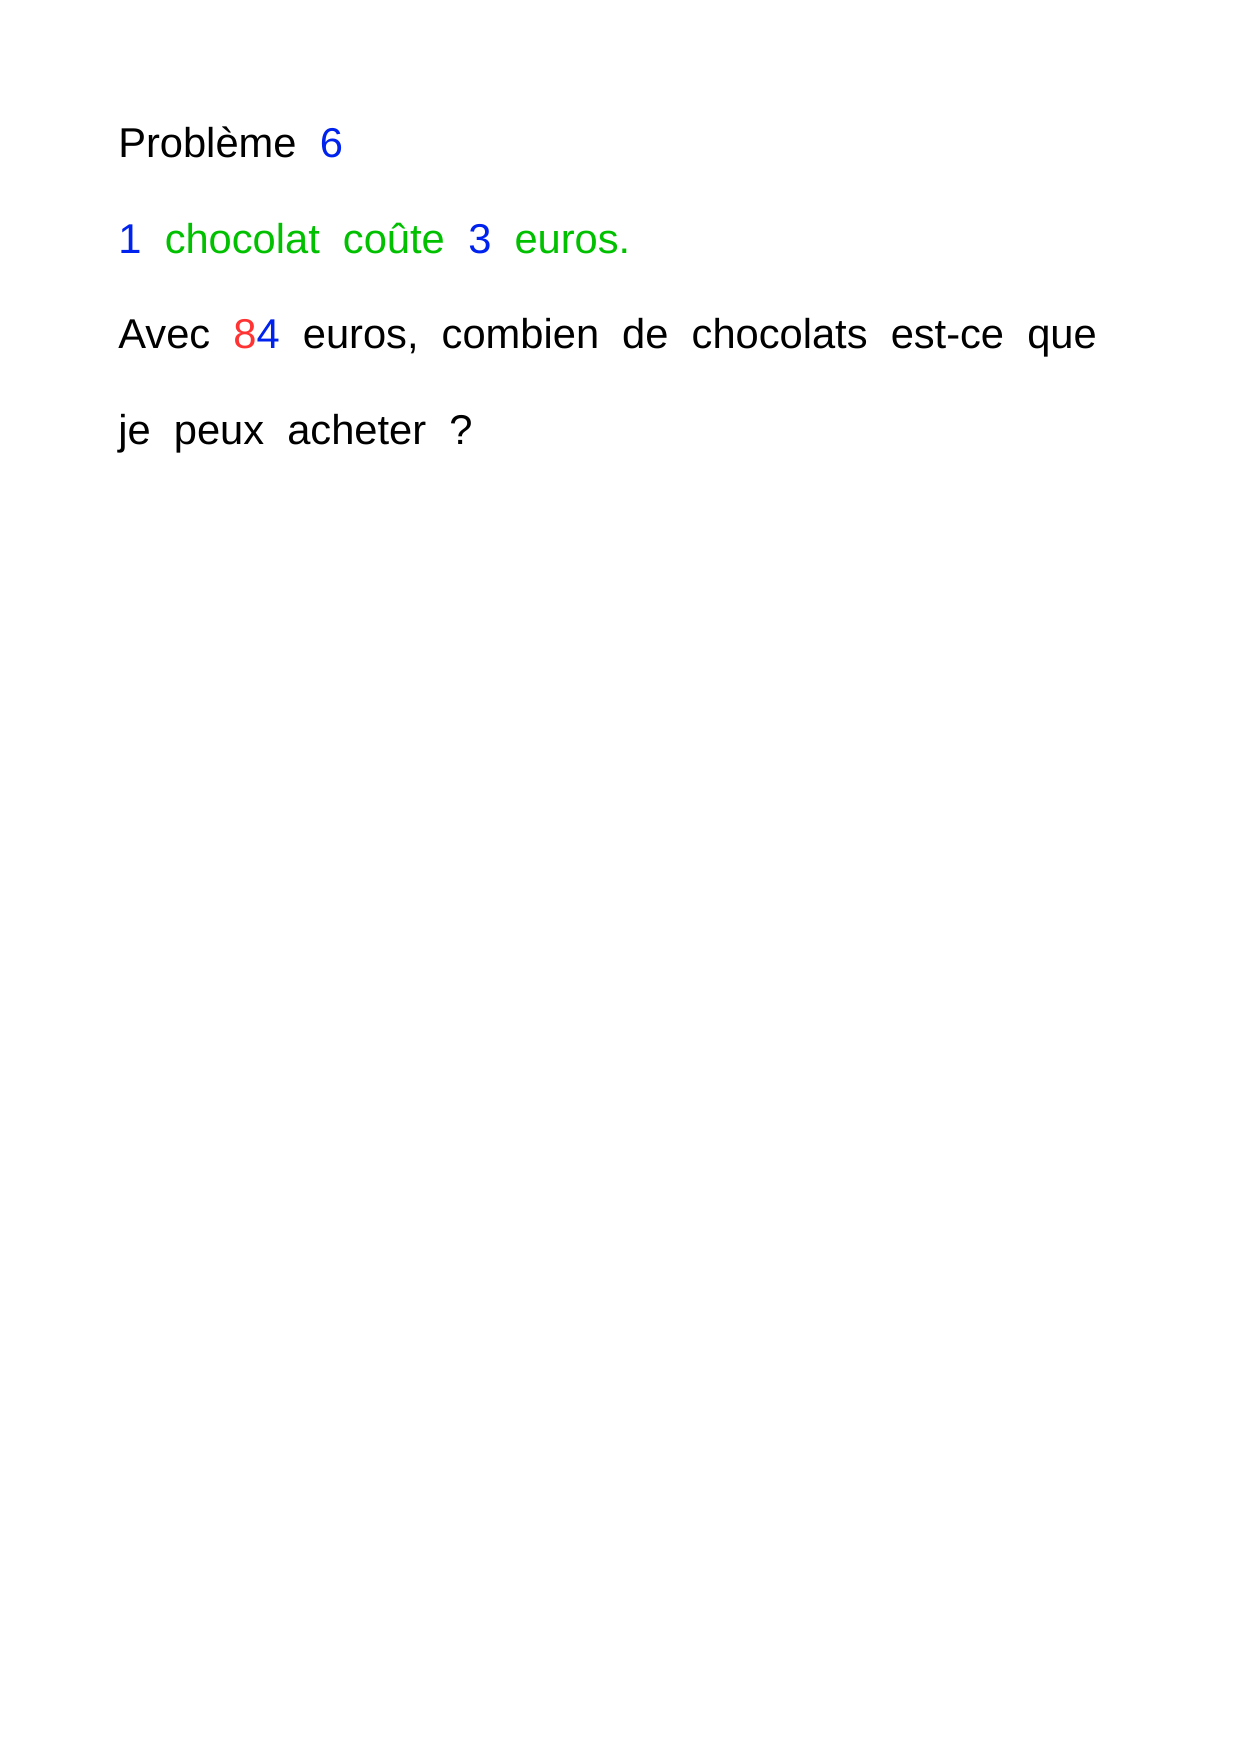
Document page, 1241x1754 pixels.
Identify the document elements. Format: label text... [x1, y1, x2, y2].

text Problème 6 [118, 118, 1122, 166]
text 1 chocolat coûte 3 euros. Avec 84 euros, combien de chocolats est-ce que je peux acheter ? [118, 214, 1122, 453]
